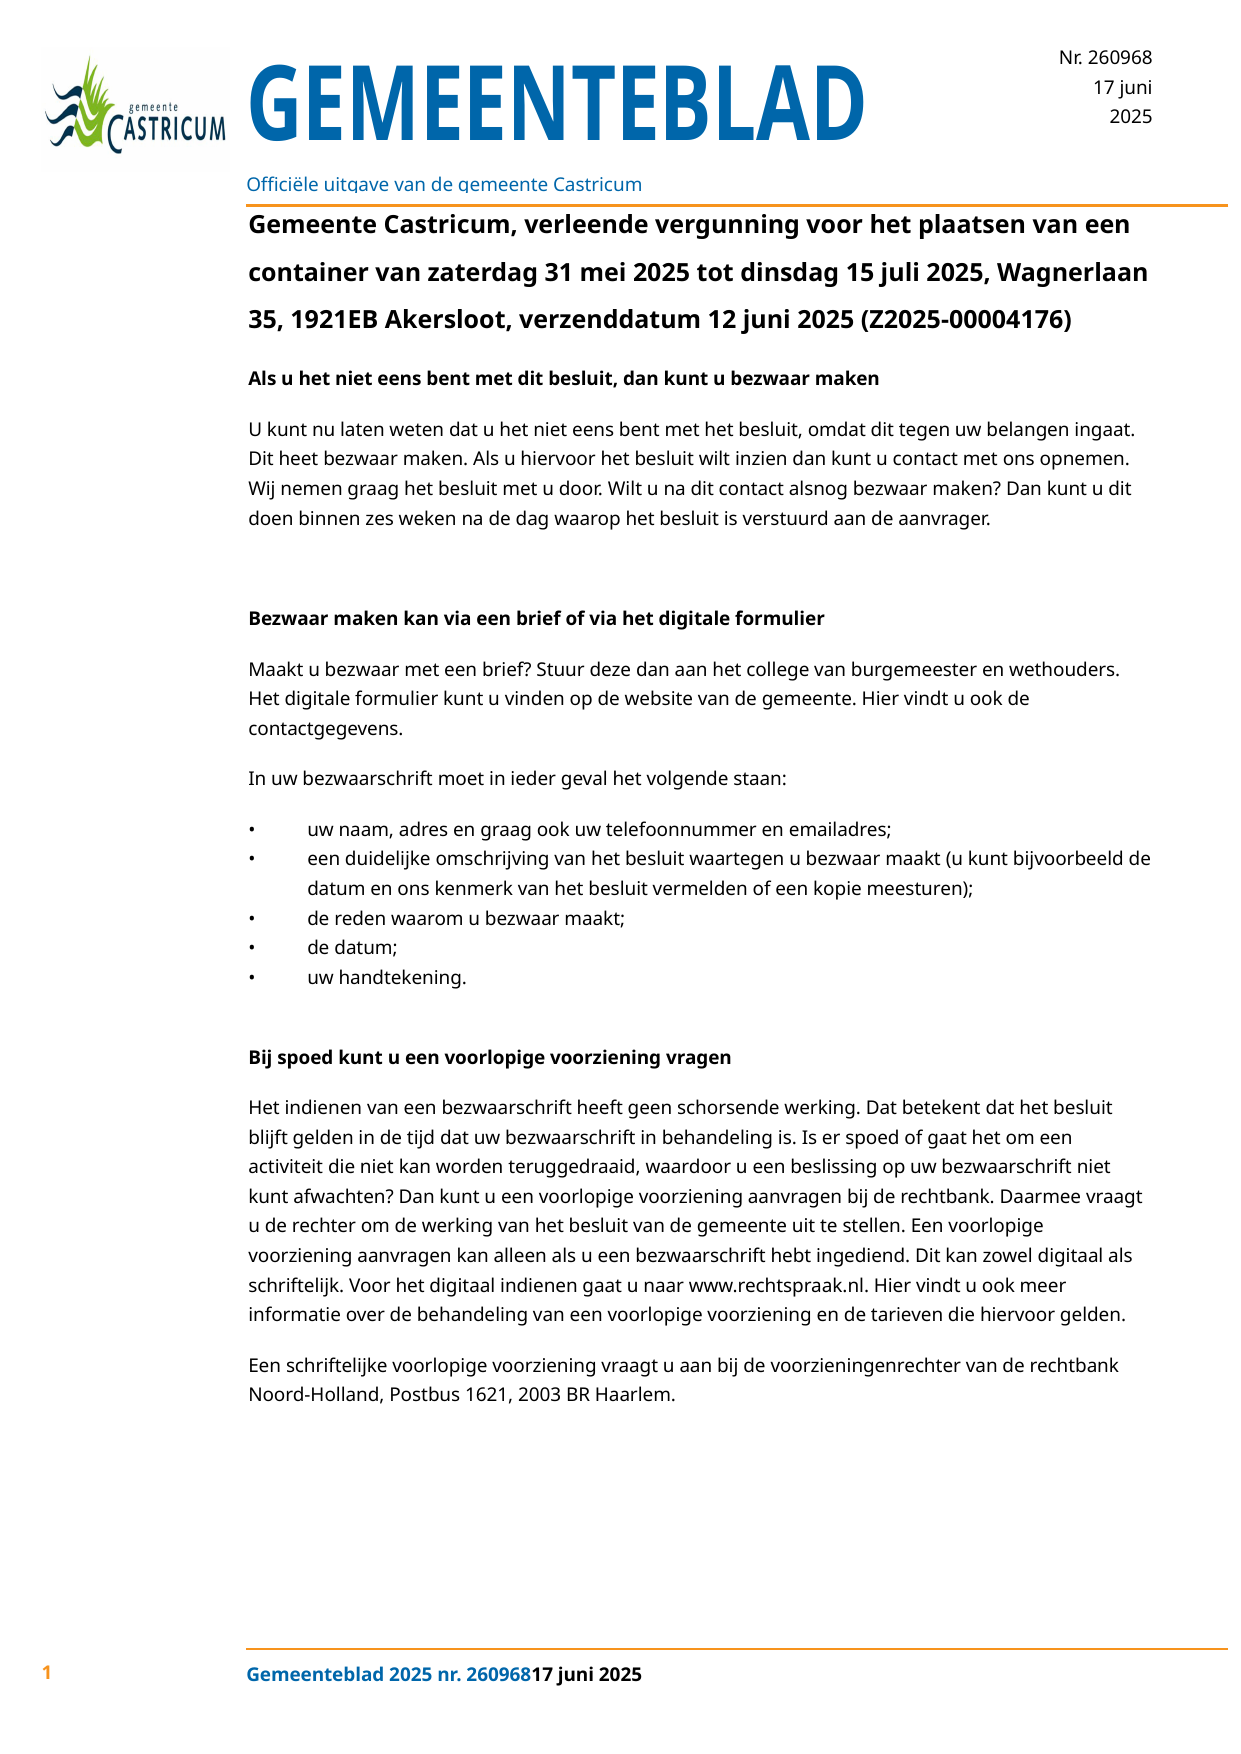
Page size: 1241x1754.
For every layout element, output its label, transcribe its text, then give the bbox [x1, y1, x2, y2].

text In uw bezwaarschrift moet in ieder geval het volgende staan: [248, 766, 1152, 791]
text Maakt u bezwaar met een brief? Stuur deze dan aan het college van burgemeester en wethouders. Het digitale formulier kunt u vinden op de website van de gemeente. Hier vindt u ook de contactgegevens. [248, 656, 1152, 741]
list de datum; [248, 934, 1152, 960]
text Bij spoed kunt u een voorlopige voorziening vragen [248, 1044, 1152, 1069]
text Als u het niet eens bent met dit besluit, dan kunt u bezwaar maken [248, 366, 1152, 391]
list uw handtekening. [248, 964, 1152, 989]
text U kunt nu laten weten dat u het niet eens bent met het besluit, omdat dit tegen uw belangen ingaat. Dit heet bezwaar maken. Als u hiervoor het besluit wilt inzien dan kunt u contact met ons opnemen. Wij nemen graag het besluit met u door. Wilt u na dit contact alsnog bezwaar maken? Dan kunt u dit doen binnen zes weken na de dag waarop het besluit is verstuurd aan de aanvrager. [248, 416, 1152, 530]
list de reden waarom u bezwaar maakt; [248, 905, 1152, 930]
text Bezwaar maken kan via een brief of via het digitale formulier [248, 606, 1152, 631]
picture [41, 47, 231, 172]
text Het indienen van een bezwaarschrift heeft geen schorsende werking. Dat betekent dat het besluit blijft gelden in de tijd dat uw bezwaarschrift in behandeling is. Is er spoed of gaat het om een activiteit die niet kan worden teruggedraaid, waardoor u een beslissing op uw bezwaarschrift niet kunt afwachten? Dan kunt u een voorlopige voorziening aanvragen bij de rechtbank. Daarmee vraagt u de rechter om de werking van het besluit van de gemeente uit te stellen. Een voorlopige voorziening aanvragen kan alleen als u een bezwaarschrift hebt ingediend. Dit kan zowel digitaal als schriftelijk. Voor het digitaal indienen gaat u naar www.rechtspraak.nl. Hier vindt u ook meer informatie over de behandeling van een voorlopige voorziening en de tarieven die hiervoor gelden. [248, 1094, 1152, 1327]
text Een schriftelijke voorlopige voorziening vraagt u aan bij de voorzieningenrechter van de rechtbank Noord-Holland, Postbus 1621, 2003 BR Haarlem. [248, 1352, 1152, 1407]
list uw naam, adres en graag ook uw telefoonnummer en emailadres; [248, 816, 1152, 842]
list een duidelijke omschrijving van het besluit waartegen u bezwaar maakt (u kunt bijvoorbeeld de datum en ons kenmerk van het besluit vermelden of een kopie meesturen); [248, 846, 1152, 901]
text Gemeente Castricum, verleende vergunning voor het plaatsen van een container van zaterdag 31 mei 2025 tot dinsdag 15 juli 2025, Wagnerlaan 35, 1921EB Akersloot, verzenddatum 12 juni 2025 (Z2025-00004176) [248, 207, 1152, 336]
